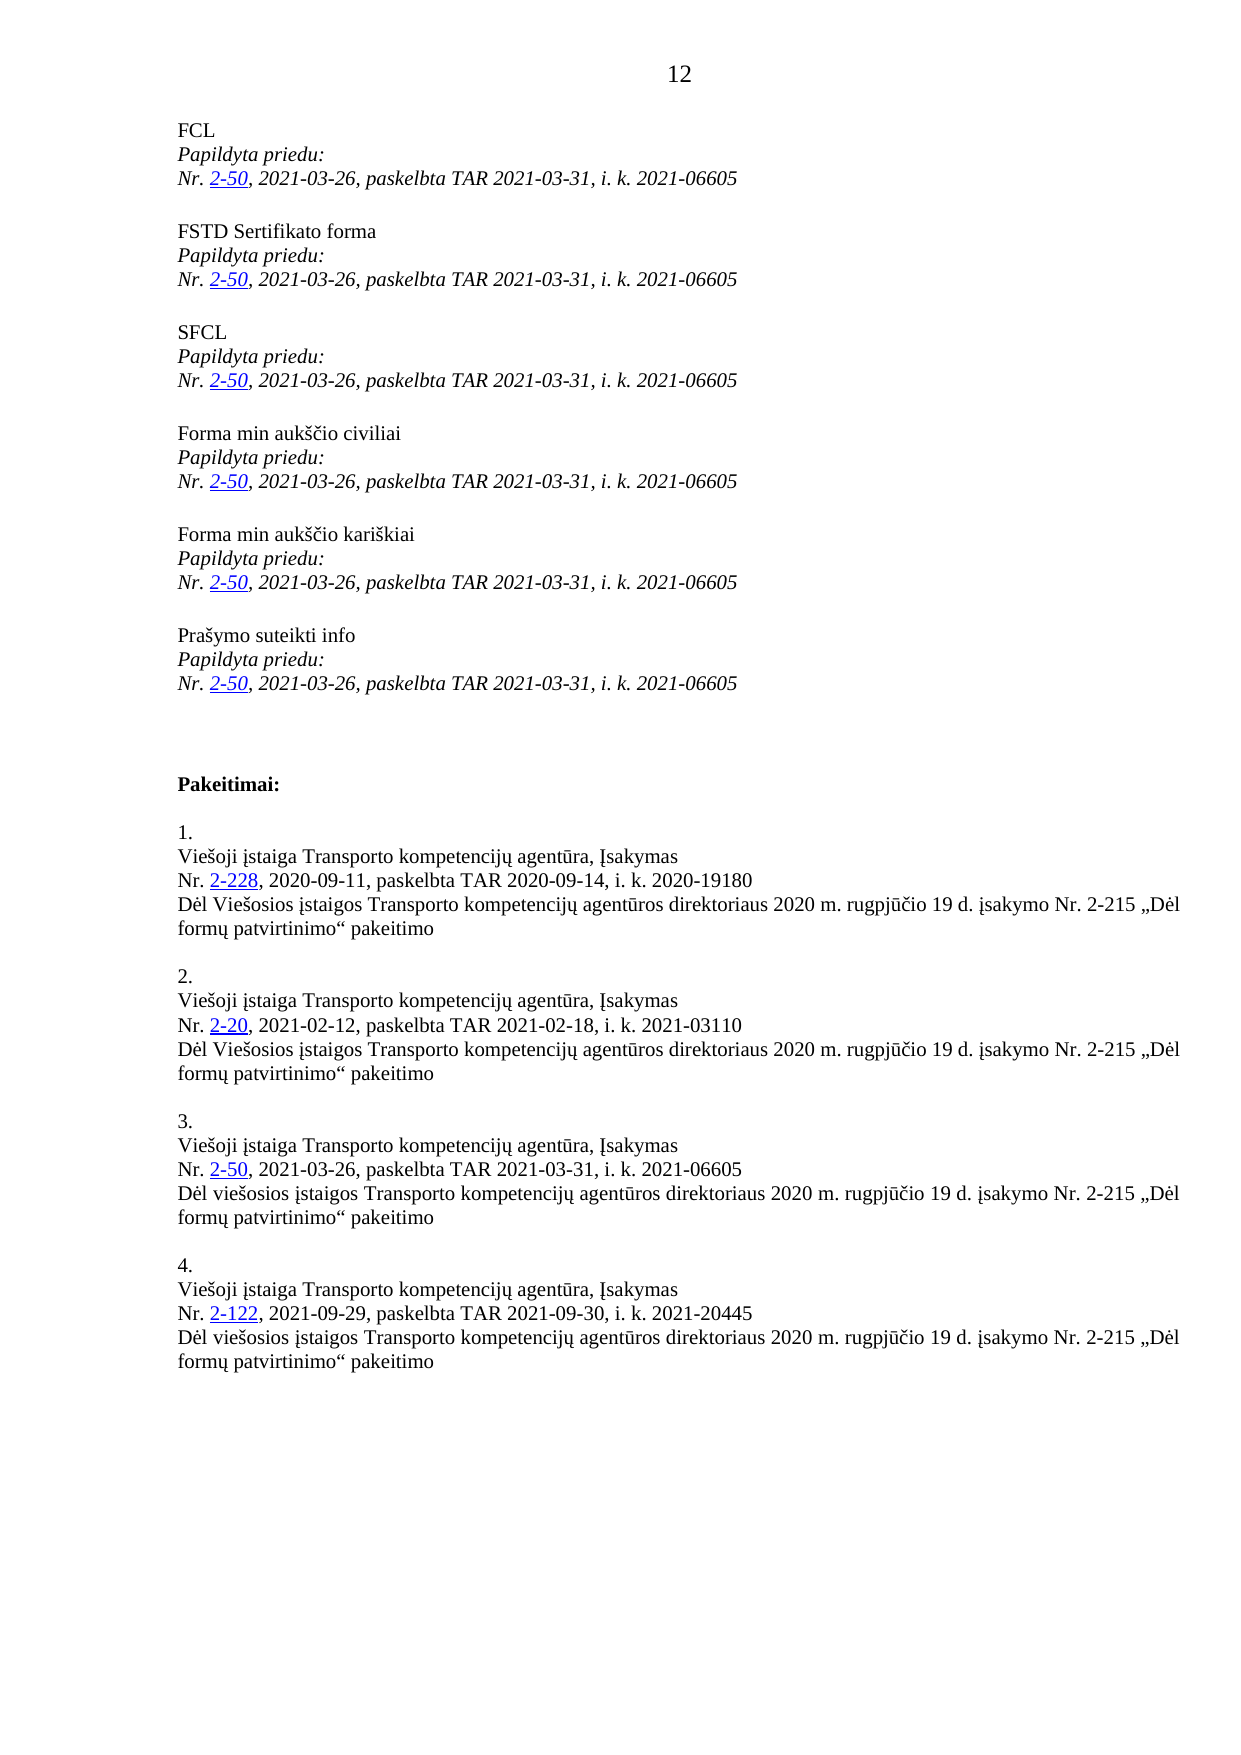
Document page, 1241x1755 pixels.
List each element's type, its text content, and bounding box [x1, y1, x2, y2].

text Nr. 2-50, 2021-03-26, paskelbta TAR 2021-03-31, i. k. 2021-06605 [177, 368, 1181, 392]
text Nr. 2-50, 2021-03-26, paskelbta TAR 2021-03-31, i. k. 2021-06605 [177, 469, 1181, 493]
text Papildyta priedu: [177, 142, 1181, 166]
text Nr. 2-50, 2021-03-26, paskelbta TAR 2021-03-31, i. k. 2021-06605 [177, 1157, 1181, 1181]
text Prašymo suteikti info [177, 623, 1181, 647]
text Dėl viešosios įstaigos Transporto kompetencijų agentūros direktoriaus 2020 m. rugpjūčio 19 d. įsakymo Nr. 2-215 „Dėl formų patvirtinimo“ pakeitimo [177, 1181, 1181, 1229]
text Nr. 2-50, 2021-03-26, paskelbta TAR 2021-03-31, i. k. 2021-06605 [177, 166, 1181, 190]
text Pakeitimai: [177, 772, 1181, 796]
text Nr. 2-50, 2021-03-26, paskelbta TAR 2021-03-31, i. k. 2021-06605 [177, 671, 1181, 695]
text 2. [177, 964, 1181, 988]
text Papildyta priedu: [177, 243, 1181, 267]
text 4. [177, 1253, 1181, 1277]
text FCL [177, 118, 1181, 142]
text Papildyta priedu: [177, 647, 1181, 671]
text SFCL [177, 320, 1181, 344]
text Nr. 2-50, 2021-03-26, paskelbta TAR 2021-03-31, i. k. 2021-06605 [177, 267, 1181, 291]
text Papildyta priedu: [177, 445, 1181, 469]
text FSTD Sertifikato forma [177, 219, 1181, 243]
text Forma min aukščio civiliai [177, 421, 1181, 445]
text Viešoji įstaiga Transporto kompetencijų agentūra, Įsakymas [177, 988, 1181, 1012]
text Forma min aukščio kariškiai [177, 522, 1181, 546]
text 1. [177, 820, 1181, 844]
text Dėl Viešosios įstaigos Transporto kompetencijų agentūros direktoriaus 2020 m. rugpjūčio 19 d. įsakymo Nr. 2-215 „Dėl formų patvirtinimo“ pakeitimo [177, 1037, 1181, 1085]
text Dėl viešosios įstaigos Transporto kompetencijų agentūros direktoriaus 2020 m. rugpjūčio 19 d. įsakymo Nr. 2-215 „Dėl formų patvirtinimo“ pakeitimo [177, 1325, 1181, 1373]
text Nr. 2-228, 2020-09-11, paskelbta TAR 2020-09-14, i. k. 2020-19180 [177, 868, 1181, 892]
text 3. [177, 1109, 1181, 1133]
text Dėl Viešosios įstaigos Transporto kompetencijų agentūros direktoriaus 2020 m. rugpjūčio 19 d. įsakymo Nr. 2-215 „Dėl formų patvirtinimo“ pakeitimo [177, 892, 1181, 940]
text Viešoji įstaiga Transporto kompetencijų agentūra, Įsakymas [177, 1133, 1181, 1157]
text Nr. 2-50, 2021-03-26, paskelbta TAR 2021-03-31, i. k. 2021-06605 [177, 570, 1181, 594]
text Papildyta priedu: [177, 344, 1181, 368]
text Viešoji įstaiga Transporto kompetencijų agentūra, Įsakymas [177, 1277, 1181, 1301]
text Nr. 2-122, 2021-09-29, paskelbta TAR 2021-09-30, i. k. 2021-20445 [177, 1301, 1181, 1325]
text Papildyta priedu: [177, 546, 1181, 570]
text Nr. 2-20, 2021-02-12, paskelbta TAR 2021-02-18, i. k. 2021-03110 [177, 1012, 1181, 1037]
text Viešoji įstaiga Transporto kompetencijų agentūra, Įsakymas [177, 844, 1181, 868]
